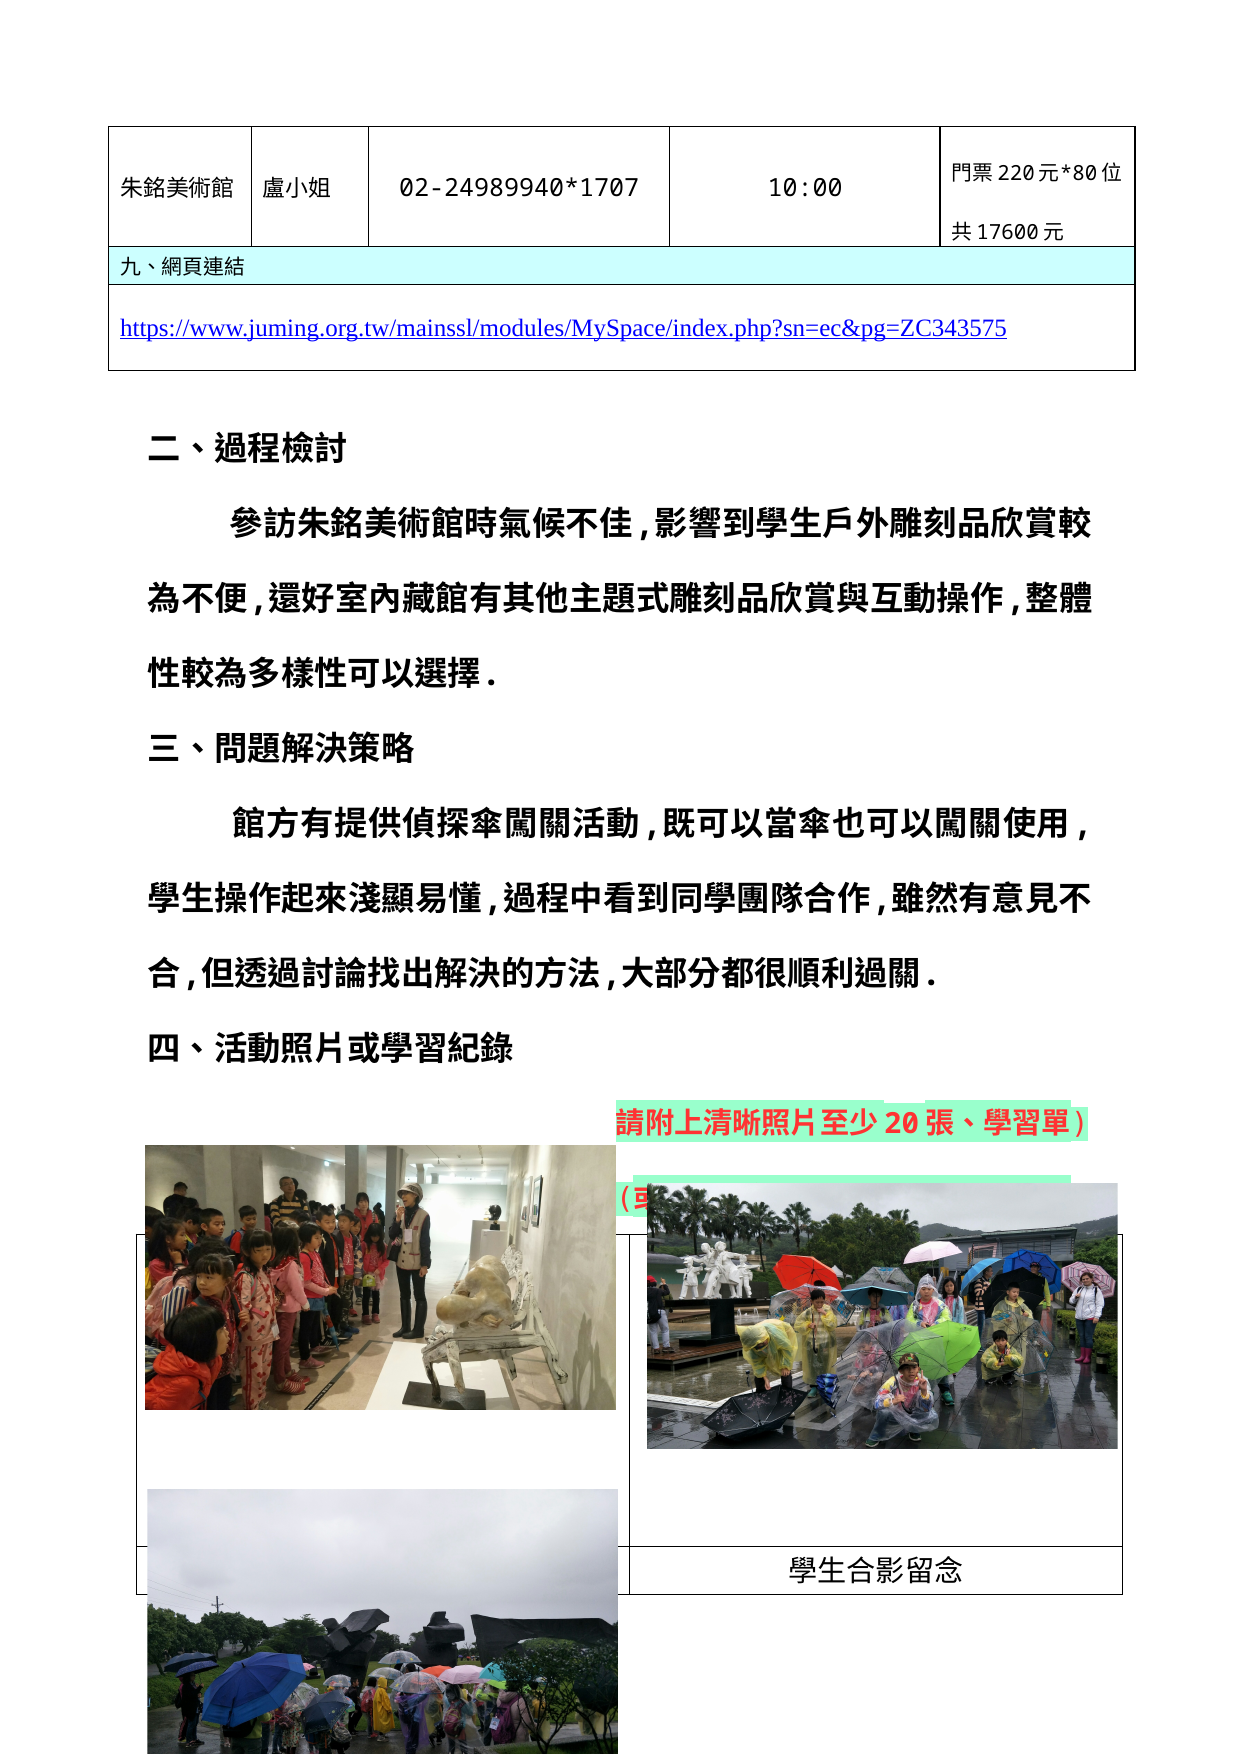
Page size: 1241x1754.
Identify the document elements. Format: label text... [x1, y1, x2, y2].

text (請附上清晰照片至少20張、學習單或相關回饋圖表，並加註說明文字) [148, 1083, 1092, 1233]
picture [145, 1145, 616, 1410]
text 四、活動照片或學習紀錄 [148, 1008, 1092, 1083]
table_cell 九、網頁連結 [109, 247, 1134, 284]
table_cell 導覽人員介紹 [618, 1547, 629, 1594]
text 二、過程檢討 [148, 408, 1092, 483]
text 館方有提供偵探傘闖關活動,既可以當傘也可以闖關使用,學生操作起來淺顯易懂,過程中看到同學團隊合作,雖然有意見不合,但透過討論找出解決的方法,大部分都很順利過關. [148, 783, 1092, 1008]
table_header [137, 1235, 629, 1546]
table_cell 盧小姐 [252, 127, 368, 246]
table_cell 02-24989940*1707 [369, 127, 669, 246]
table_cell 朱銘美術館 [109, 127, 251, 246]
table_header [630, 1235, 1122, 1546]
picture [647, 1183, 1118, 1449]
table_cell https://www.juming.org.tw/mainssl/modules/MySpace/index.php?sn=ec&pg=ZC343575 [109, 285, 1134, 370]
table_cell 學生合影留念 [630, 1547, 1122, 1594]
table_cell 10:00 [670, 127, 939, 246]
table_cell 門票220元*80位 共17600元 [941, 127, 1134, 246]
picture [147, 1489, 618, 1754]
text 三、問題解決策略 [148, 708, 1092, 783]
text 參訪朱銘美術館時氣候不佳,影響到學生戶外雕刻品欣賞較為不便,還好室內藏館有其他主題式雕刻品欣賞與互動操作,整體性較為多樣性可以選擇. [148, 483, 1092, 708]
table_cell 導覽人員介紹 [137, 1547, 147, 1594]
